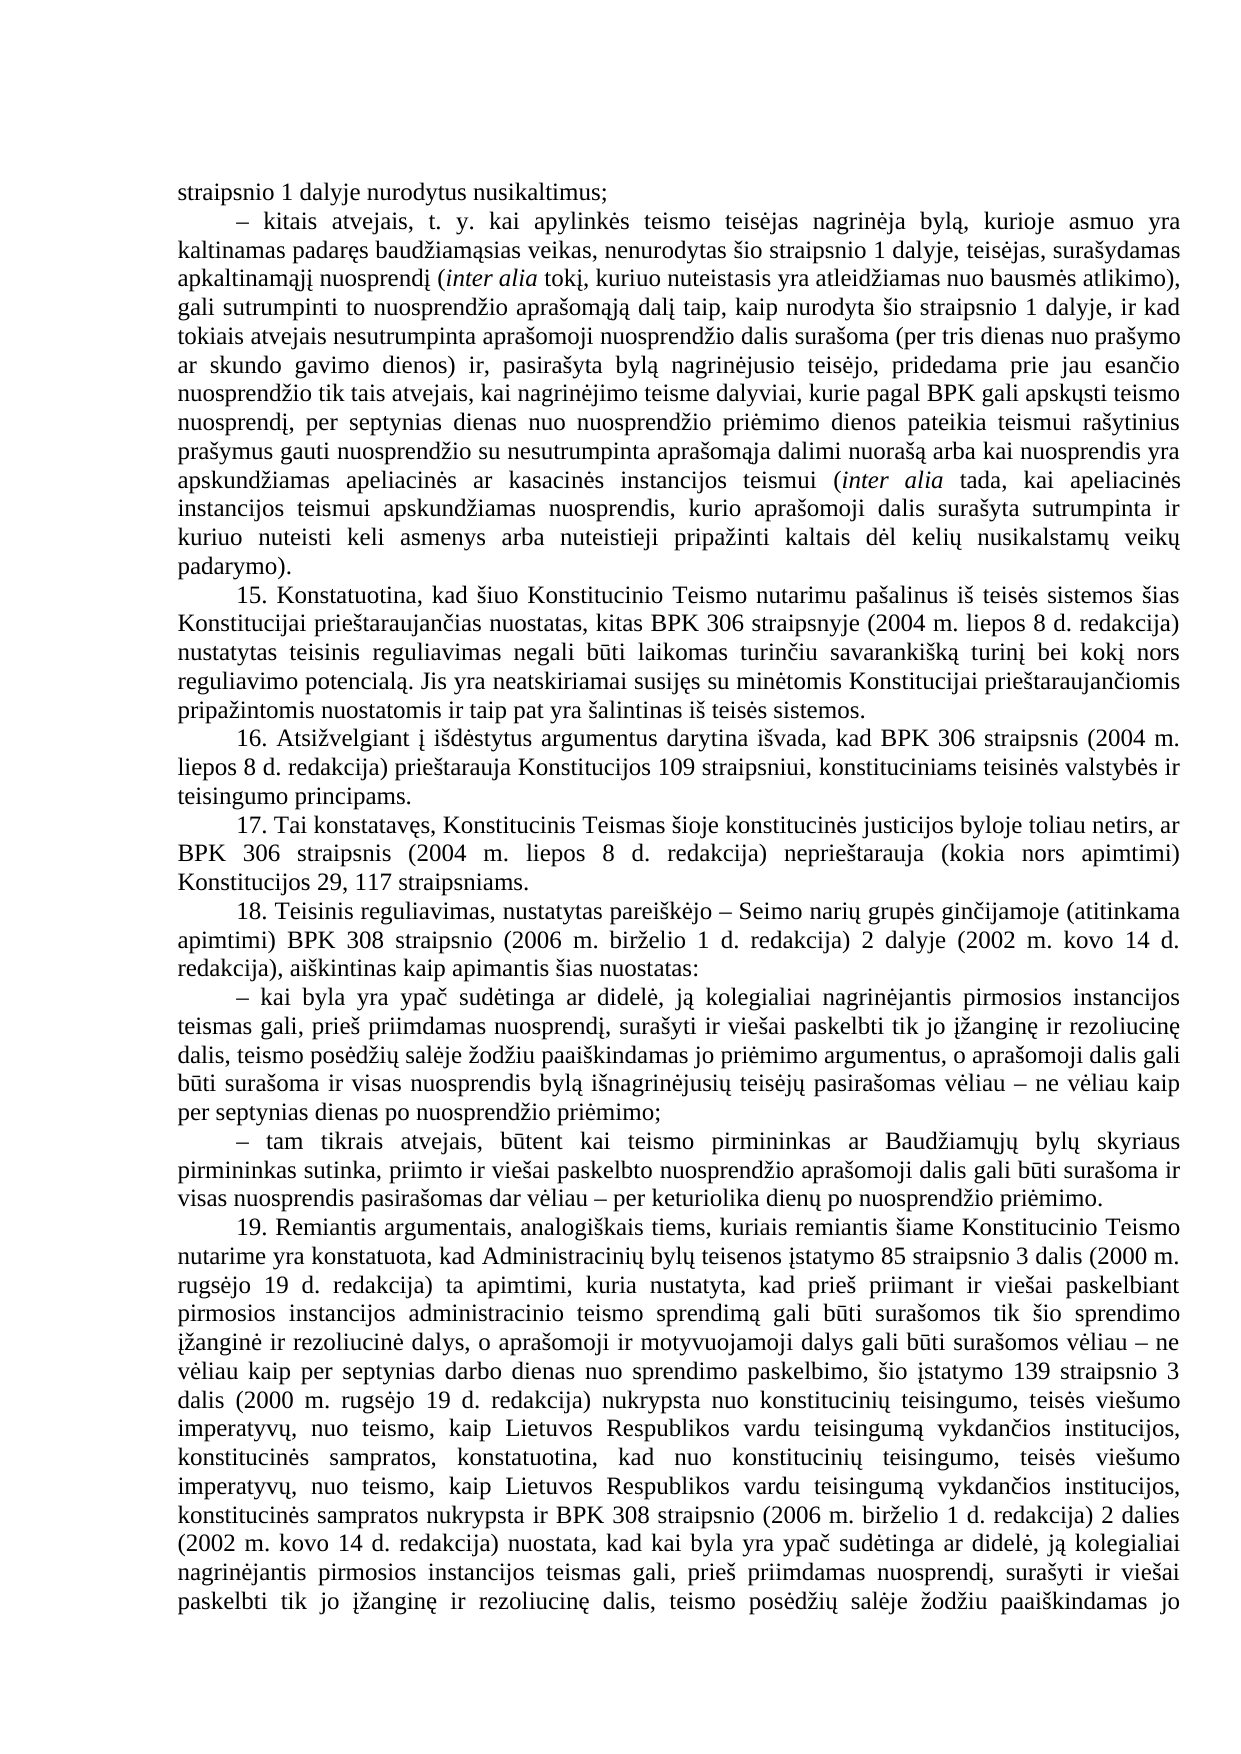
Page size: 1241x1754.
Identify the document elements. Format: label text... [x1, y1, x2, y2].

text – tam tikrais atvejais, būtent kai teismo pirmininkas ar Baudžiamųjų bylų skyriaus pirmininkas sutinka, priimto ir viešai paskelbto nuosprendžio aprašomoji dalis gali būti surašoma ir visas nuosprendis pasirašomas dar vėliau – per keturiolika dienų po nuosprendžio priėmimo. [177, 1126, 1181, 1212]
text – kai byla yra ypač sudėtinga ar didelė, ją kolegialiai nagrinėjantis pirmosios instancijos teismas gali, prieš priimdamas nuosprendį, surašyti ir viešai paskelbti tik jo įžanginę ir rezoliucinę dalis, teismo posėdžių salėje žodžiu paaiškindamas jo priėmimo argumentus, o aprašomoji dalis gali būti surašoma ir visas nuosprendis bylą išnagrinėjusių teisėjų pasirašomas vėliau – ne vėliau kaip per septynias dienas po nuosprendžio priėmimo; [177, 982, 1181, 1126]
text – kitais atvejais, t. y. kai apylinkės teismo teisėjas nagrinėja bylą, kurioje asmuo yra kaltinamas padaręs baudžiamąsias veikas, nenurodytas šio straipsnio 1 dalyje, teisėjas, surašydamas apkaltinamąjį nuosprendį (inter alia tokį, kuriuo nuteistasis yra atleidžiamas nuo bausmės atlikimo), gali sutrumpinti to nuosprendžio aprašomąją dalį taip, kaip nurodyta šio straipsnio 1 dalyje, ir kad tokiais atvejais nesutrumpinta aprašomoji nuosprendžio dalis surašoma (per tris dienas nuo prašymo ar skundo gavimo dienos) ir, pasirašyta bylą nagrinėjusio teisėjo, pridedama prie jau esančio nuosprendžio tik tais atvejais, kai nagrinėjimo teisme dalyviai, kurie pagal BPK gali apskųsti teismo nuosprendį, per septynias dienas nuo nuosprendžio priėmimo dienos pateikia teismui rašytinius prašymus gauti nuosprendžio su nesutrumpinta aprašomąja dalimi nuorašą arba kai nuosprendis yra apskundžiamas apeliacinės ar kasacinės instancijos teismui (inter alia tada, kai apeliacinės instancijos teismui apskundžiamas nuosprendis, kurio aprašomoji dalis surašyta sutrumpinta ir kuriuo nuteisti keli asmenys arba nuteistieji pripažinti kaltais dėl kelių nusikalstamų veikų padarymo). [177, 206, 1181, 580]
text 19. Remiantis argumentais, analogiškais tiems, kuriais remiantis šiame Konstitucinio Teismo nutarime yra konstatuota, kad Administracinių bylų teisenos įstatymo 85 straipsnio 3 dalis (2000 m. rugsėjo 19 d. redakcija) ta apimtimi, kuria nustatyta, kad prieš priimant ir viešai paskelbiant pirmosios instancijos administracinio teismo sprendimą gali būti surašomos tik šio sprendimo įžanginė ir rezoliucinė dalys, o aprašomoji ir motyvuojamoji dalys gali būti surašomos vėliau – ne vėliau kaip per septynias darbo dienas nuo sprendimo paskelbimo, šio įstatymo 139 straipsnio 3 dalis (2000 m. rugsėjo 19 d. redakcija) nukrypsta nuo konstitucinių teisingumo, teisės viešumo imperatyvų, nuo teismo, kaip Lietuvos Respublikos vardu teisingumą vykdančios institucijos, konstitucinės sampratos, konstatuotina, kad nuo konstitucinių teisingumo, teisės viešumo imperatyvų, nuo teismo, kaip Lietuvos Respublikos vardu teisingumą vykdančios institucijos, konstitucinės sampratos nukrypsta ir BPK 308 straipsnio (2006 m. birželio 1 d. redakcija) 2 dalies (2002 m. kovo 14 d. redakcija) nuostata, kad kai byla yra ypač sudėtinga ar didelė, ją kolegialiai nagrinėjantis pirmosios instancijos teismas gali, prieš priimdamas nuosprendį, surašyti ir viešai paskelbti tik jo įžanginę ir rezoliucinę dalis, teismo posėdžių salėje žodžiu paaiškindamas jo [177, 1212, 1181, 1615]
text 18. Teisinis reguliavimas, nustatytas pareiškėjo – Seimo narių grupės ginčijamoje (atitinkama apimtimi) BPK 308 straipsnio (2006 m. birželio 1 d. redakcija) 2 dalyje (2002 m. kovo 14 d. redakcija), aiškintinas kaip apimantis šias nuostatas: [177, 896, 1181, 982]
text 15. Konstatuotina, kad šiuo Konstitucinio Teismo nutarimu pašalinus iš teisės sistemos šias Konstitucijai prieštaraujančias nuostatas, kitas BPK 306 straipsnyje (2004 m. liepos 8 d. redakcija) nustatytas teisinis reguliavimas negali būti laikomas turinčiu savarankišką turinį bei kokį nors reguliavimo potencialą. Jis yra neatskiriamai susijęs su minėtomis Konstitucijai prieštaraujančiomis pripažintomis nuostatomis ir taip pat yra šalintinas iš teisės sistemos. [177, 580, 1181, 723]
text 16. Atsižvelgiant į išdėstytus argumentus darytina išvada, kad BPK 306 straipsnis (2004 m. liepos 8 d. redakcija) prieštarauja Konstitucijos 109 straipsniui, konstituciniams teisinės valstybės ir teisingumo principams. [177, 723, 1181, 810]
text 17. Tai konstatavęs, Konstitucinis Teismas šioje konstitucinės justicijos byloje toliau netirs, ar BPK 306 straipsnis (2004 m. liepos 8 d. redakcija) neprieštarauja (kokia nors apimtimi) Konstitucijos 29, 117 straipsniams. [177, 810, 1181, 896]
text straipsnio 1 dalyje nurodytus nusikaltimus; [177, 177, 1181, 206]
